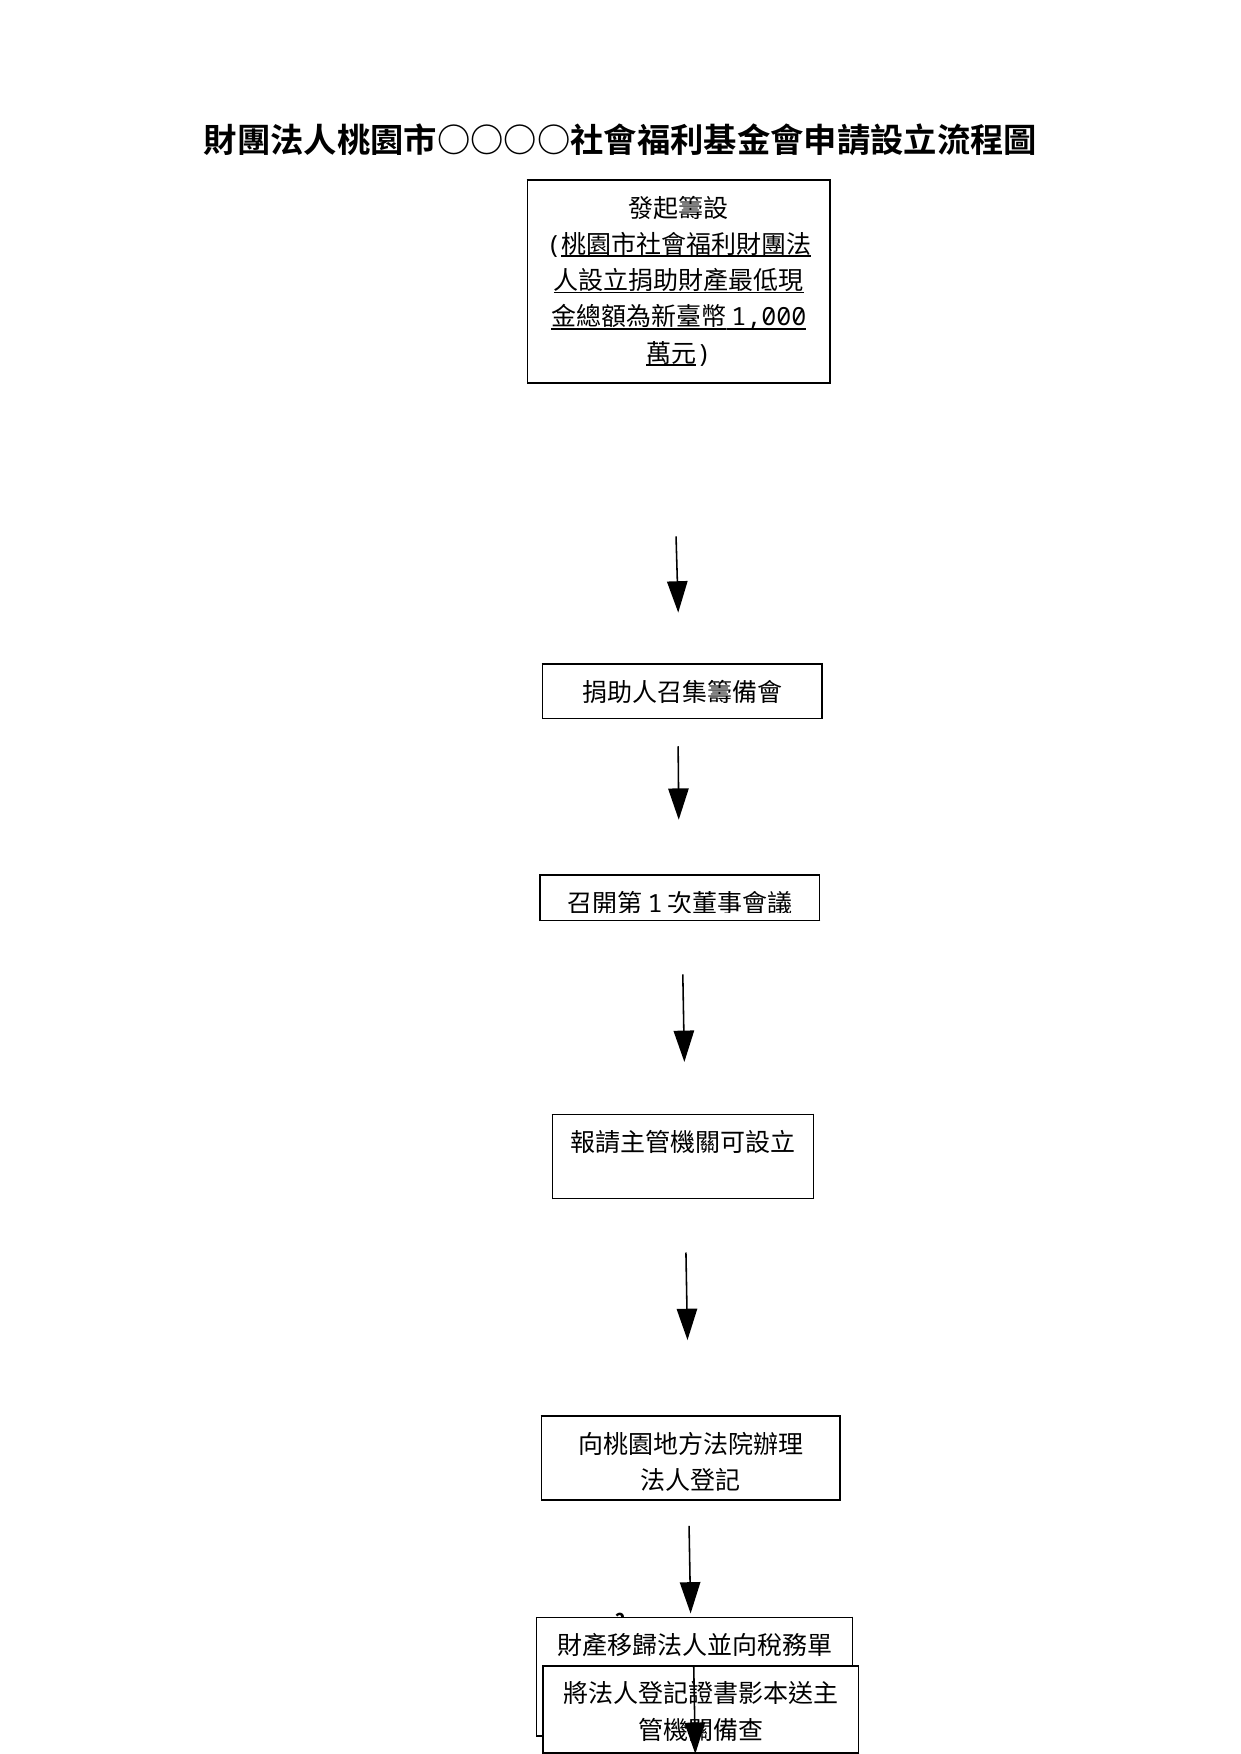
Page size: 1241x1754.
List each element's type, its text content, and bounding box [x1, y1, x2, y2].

text 捐助人召集籌備會 [558, 672, 806, 708]
text (桃園市社會福利財團法人設立捐助財產最低現金總額為新臺幣1,000萬元) [543, 224, 814, 369]
text 召開第1次董事會議 [556, 883, 804, 912]
text 財團法人桃園市○○○○社會福利基金會申請設立流程圖 [187, 96, 1053, 159]
text 法人登記 [557, 1460, 824, 1492]
text 發起籌設 [543, 188, 814, 224]
text 將法人登記證書影本送主管機關備查 [695, 1674, 843, 1745]
text 財產移歸法人並向稅務單位辦理扣繳單位設立登記申請 [552, 1626, 836, 1665]
text 報請主管機關可設立 [568, 1122, 797, 1159]
text 將法人登記證書影本送主管機關備查 [559, 1674, 693, 1745]
text 向桃園地方法院辦理 [557, 1424, 824, 1460]
